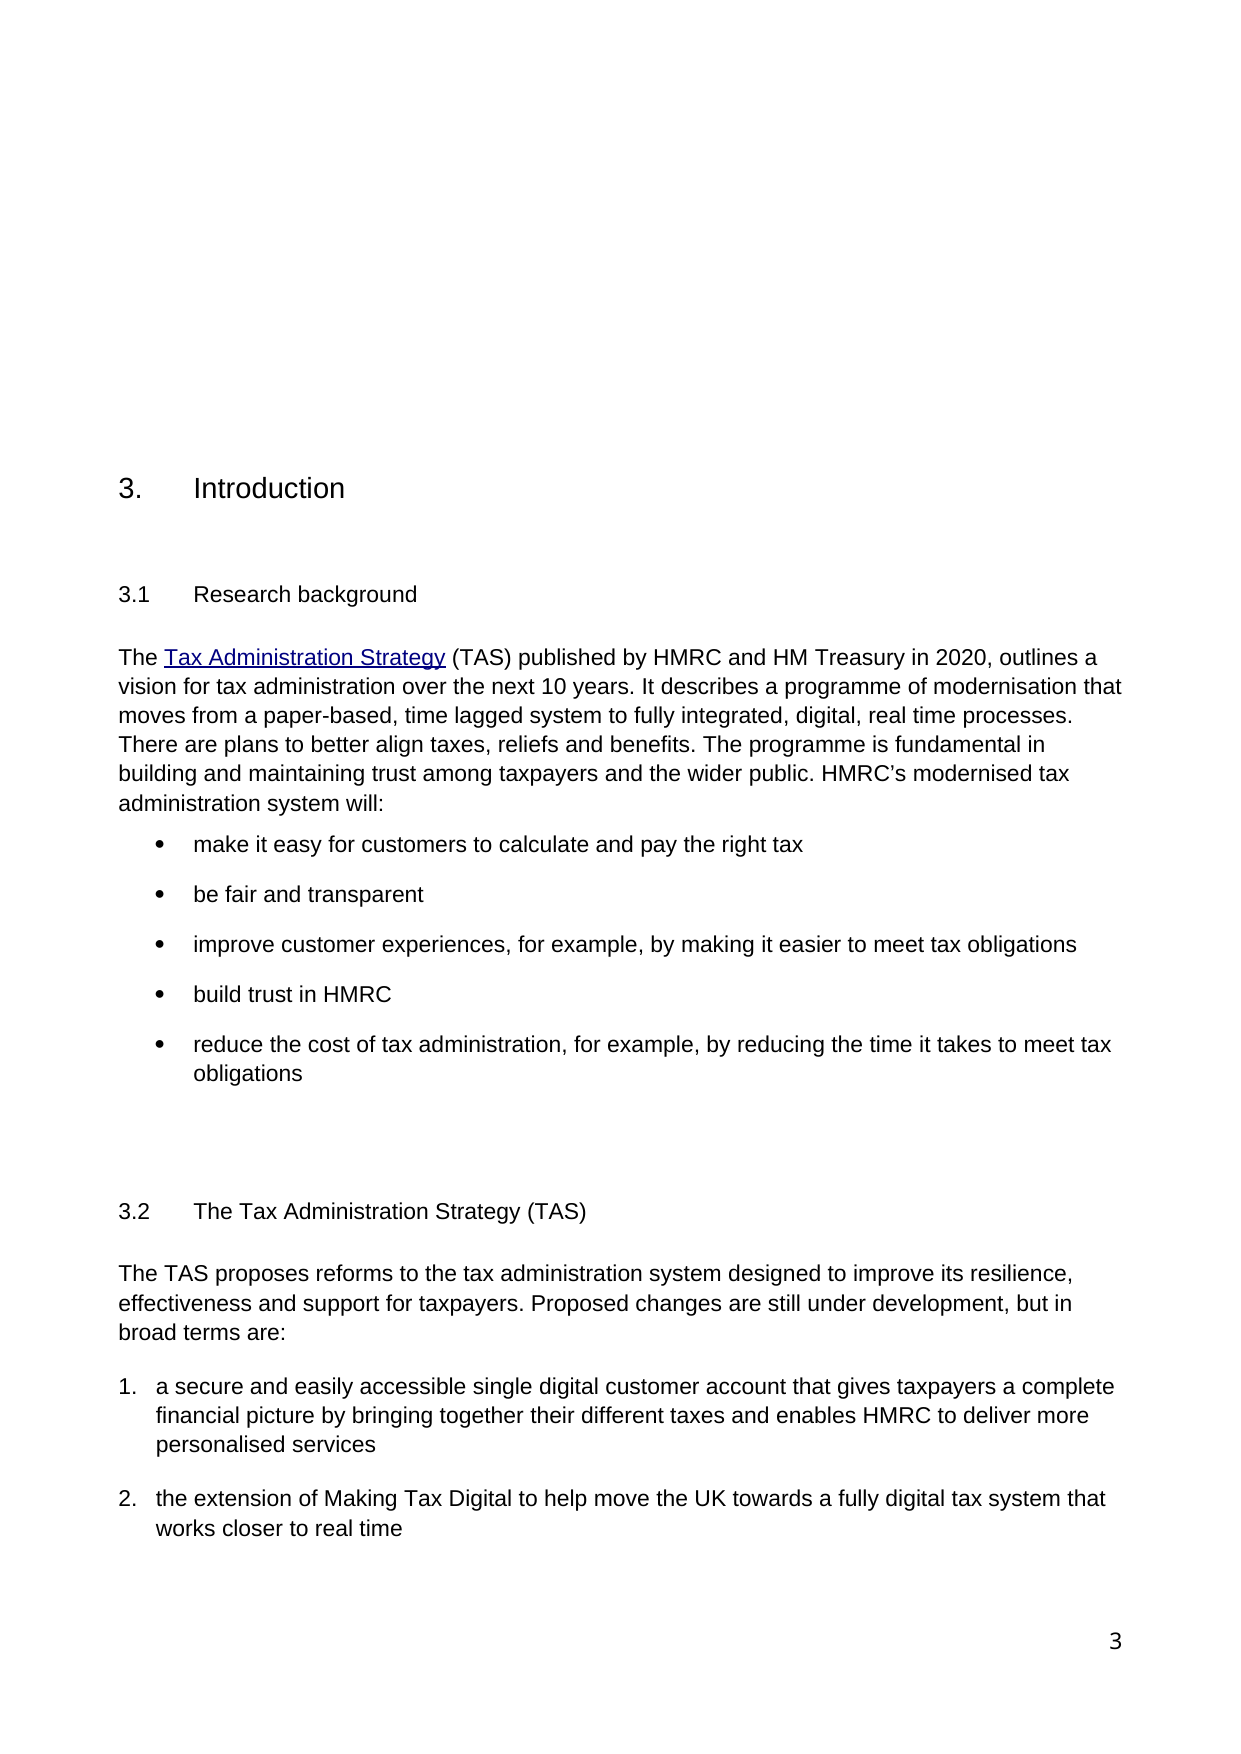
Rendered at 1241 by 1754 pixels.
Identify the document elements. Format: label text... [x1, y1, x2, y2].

text The TAS proposes reforms to the tax administration system designed to improve its resilience, effectiveness and support for taxpayers. Proposed changes are still under development, but in broad terms are: [118, 1258, 1122, 1346]
list reduce the cost of tax administration, for example, by reducing the time it takes to meet tax obligations [156, 1029, 1122, 1088]
text The Tax Administration Strategy (TAS) published by HMRC and HM Treasury in 2020, outlines a vision for tax administration over the next 10 years. It describes a programme of modernisation that moves from a paper-based, time lagged system to fully integrated, digital, real time processes. There are plans to better align taxes, reliefs and benefits. The programme is fundamental in building and maintaining trust among taxpayers and the wider public. HMRC’s modernised tax administration system will: [118, 642, 1122, 817]
list a secure and easily accessible single digital customer account that gives taxpayers a complete financial picture by bringing together their different taxes and enables HMRC to deliver more personalised services [118, 1371, 1122, 1458]
subtitle Introduction [118, 471, 1122, 504]
subtitle The Tax Administration Strategy (TAS) [118, 1196, 1122, 1225]
list improve customer experiences, for example, by making it easier to meet tax obligations [156, 929, 1122, 958]
list build trust in HMRC [156, 979, 1122, 1008]
list the extension of Making Tax Digital to help move the UK towards a fully digital tax system that works closer to real time [118, 1483, 1122, 1542]
list make it easy for customers to calculate and pay the right tax [156, 829, 1122, 858]
subtitle Research background [118, 579, 1122, 608]
list be fair and transparent [156, 879, 1122, 908]
